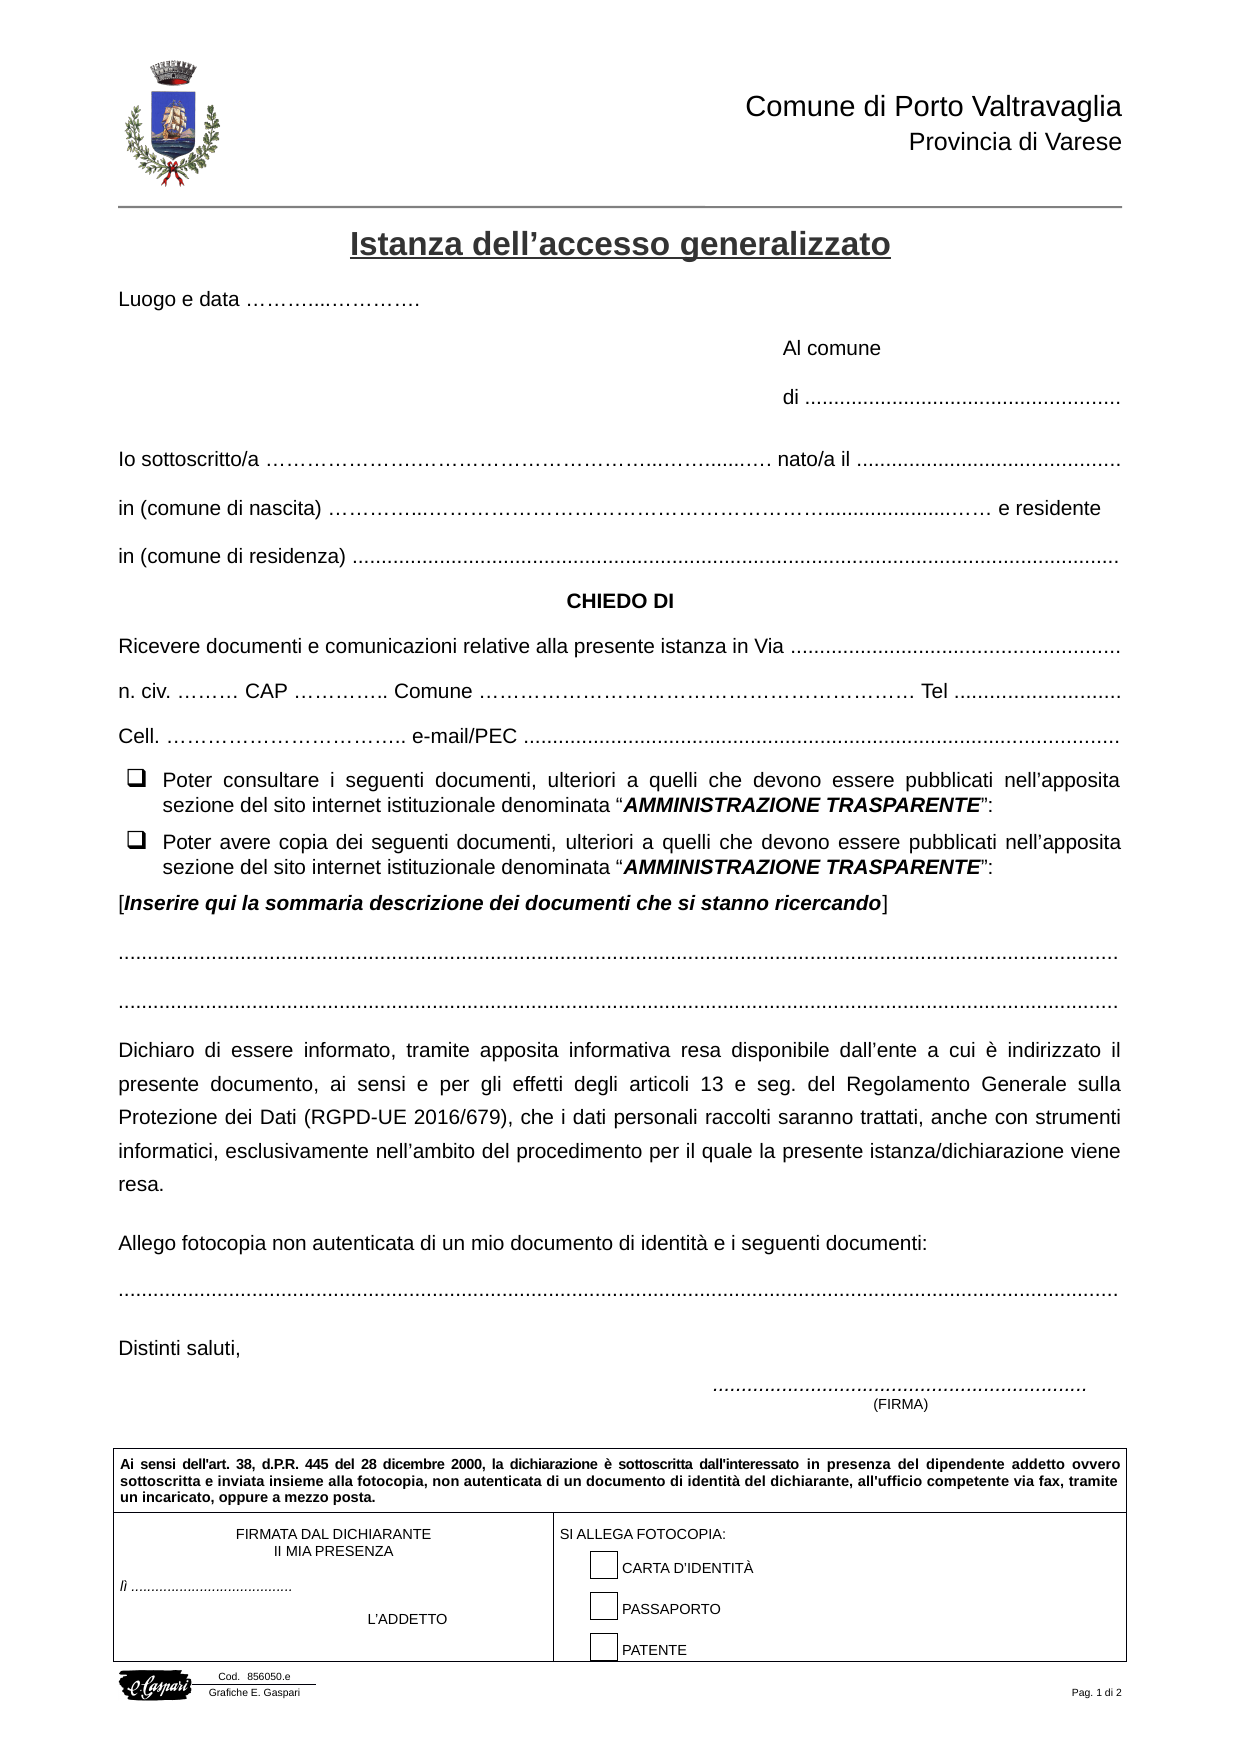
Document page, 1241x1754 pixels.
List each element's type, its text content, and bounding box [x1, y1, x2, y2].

text Cell. …………………………….. e-mail/PEC [118, 723, 1122, 747]
text Al comune [783, 336, 1122, 360]
picture [118, 1669, 192, 1701]
text Ricevere documenti e comunicazioni relative alla presente istanza in Via [118, 634, 1122, 658]
text Io sottoscritto/a ………………….……………………………...…….......…. nato/a il [118, 446, 1122, 470]
subtitle Istanza dell’accesso generalizzato [118, 224, 1122, 262]
list Poter consultare i seguenti documenti, ulteriori a quelli che devono essere pubblicati nell’apposita sezione del sito internet istituzionale denominata “AMMINISTRAZIONE TRASPARENTE”: [125, 768, 1122, 817]
table_cell FIRMATA DAL DICHIARANTE II MIA PRESENZA lì ........................................ L’ADDETTO [114, 1513, 553, 1661]
table_cell SI ALLEGA FOTOCOPIA: CARTA D’IDENTITÀ PASSAPORTO PATENTE [554, 1513, 1126, 1661]
list Poter avere copia dei seguenti documenti, ulteriori a quelli che devono essere pubblicati nell’apposita sezione del sito internet istituzionale denominata “AMMINISTRAZIONE TRASPARENTE”: [125, 830, 1122, 879]
text di [783, 385, 1122, 409]
text ................................................................. [679, 1372, 1122, 1396]
text n. civ. ……… CAP ………….. Comune ……………………………………………………… Tel [118, 679, 1122, 703]
text in (comune di nascita) …………...…………………………………………………......................…… e residente [118, 495, 1122, 519]
text Luogo e data ………....…………. [118, 287, 1122, 311]
text Provincia di Varese [224, 127, 1122, 156]
text Comune di Porto Valtravaglia [224, 89, 1122, 122]
text Dichiaro di essere informato, tramite apposita informativa resa disponibile dall’ente a cui è indirizzato il presente documento, ai sensi e per gli effetti degli articoli 13 e seg. del Regolamento Generale sulla Protezione dei Dati (RGPD-UE 2016/679), che i dati personali raccolti saranno trattati, anche con strumenti informatici, esclusivamente nell’ambito del procedimento per il quale la presente istanza/dichiarazione viene resa. [118, 1038, 1122, 1196]
text Distinti saluti, [118, 1335, 1122, 1359]
text (FIRMA) [679, 1396, 1122, 1413]
text [Inserire qui la sommaria descrizione dei documenti che si stanno ricercando] [118, 891, 1122, 915]
text CHIEDO DI [118, 589, 1122, 613]
table_header Ai sensi dell'art. 38, d.P.R. 445 del 28 dicembre 2000, la dichiarazione è sottoscritta dall'interessato in presenza del dipendente addetto ovvero sottoscritta e inviata insieme alla fotocopia, non autenticata di un documento di identità del dichiarante, all'ufficio competente via fax, tramite un incaricato, oppure a mezzo posta. [114, 1449, 1126, 1512]
picture [122, 58, 224, 189]
text in (comune di residenza) [118, 544, 1122, 568]
text Allego fotocopia non autenticata di un mio documento di identità e i seguenti documenti: [118, 1231, 1122, 1255]
